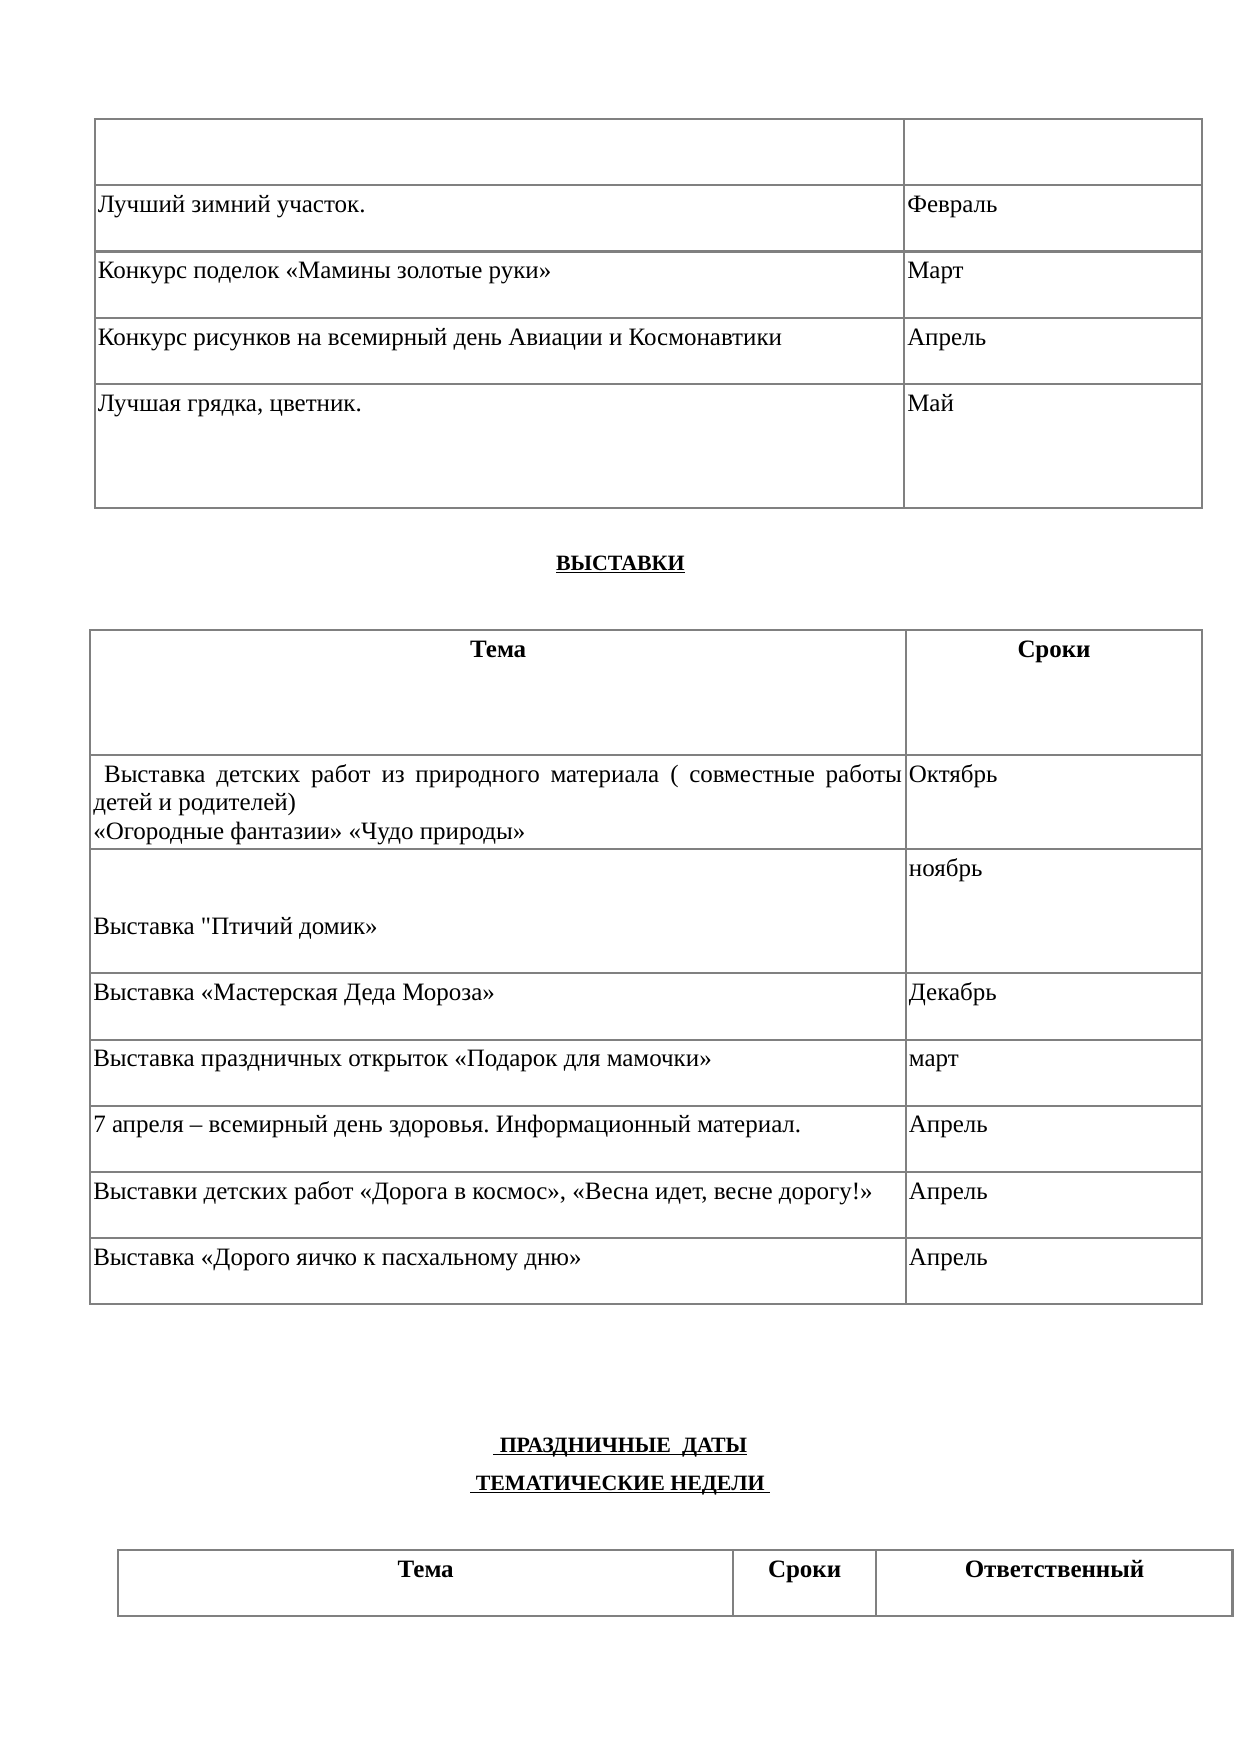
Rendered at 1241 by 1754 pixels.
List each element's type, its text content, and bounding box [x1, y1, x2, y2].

table_cell Выставка праздничных открыток «Подарок для мамочки» [91, 1041, 905, 1104]
table_cell [905, 120, 1201, 184]
table_cell Март [905, 253, 1201, 317]
table_header Сроки [907, 631, 1201, 754]
table_cell Выставки детских работ «Дорога в космос», «Весна идет, весне дорогу!» [91, 1173, 905, 1237]
table_cell Декабрь [907, 974, 1201, 1038]
table_cell Октябрь [907, 756, 1201, 848]
table_cell Апрель [907, 1107, 1201, 1171]
table_cell Конкурс поделок «Мамины золотые руки» [96, 253, 903, 317]
text ПРАЗДНИЧНЫЕ ДАТЫ [118, 1429, 1122, 1458]
table_header Тема [91, 631, 905, 754]
table_cell [96, 120, 903, 184]
table_header Сроки [734, 1551, 875, 1615]
table_cell Выставка "Птичий домик» [91, 850, 905, 972]
table_cell Лучший зимний участок. [96, 186, 903, 250]
table_cell Конкурс рисунков на всемирный день Авиации и Космонавтики [96, 319, 903, 383]
table_header Тема [119, 1551, 732, 1615]
table_cell Выставка детских работ из природного материала ( совместные работы детей и родителей) «Огородные фантазии» «Чудо природы» [91, 756, 905, 848]
table_cell Выставка «Дорого яичко к пасхальному дню» [91, 1239, 905, 1303]
table_cell Апрель [907, 1239, 1201, 1303]
table_cell 7 апреля – всемирный день здоровья. Информационный материал. [91, 1107, 905, 1171]
text ВЫСТАВКИ [118, 550, 1122, 576]
text ТЕМАТИЧЕСКИЕ НЕДЕЛИ [118, 1470, 1122, 1495]
table_cell Апрель [907, 1173, 1201, 1237]
table_cell Лучшая грядка, цветник. [96, 385, 903, 507]
table_cell ноябрь [907, 850, 1201, 972]
table_header Ответственный [877, 1551, 1231, 1615]
table_cell Апрель [905, 319, 1201, 383]
table_cell март [907, 1041, 1201, 1104]
table_cell Май [905, 385, 1201, 507]
table_cell Выставка «Мастерская Деда Мороза» [91, 974, 905, 1038]
table_cell Февраль [905, 186, 1201, 250]
